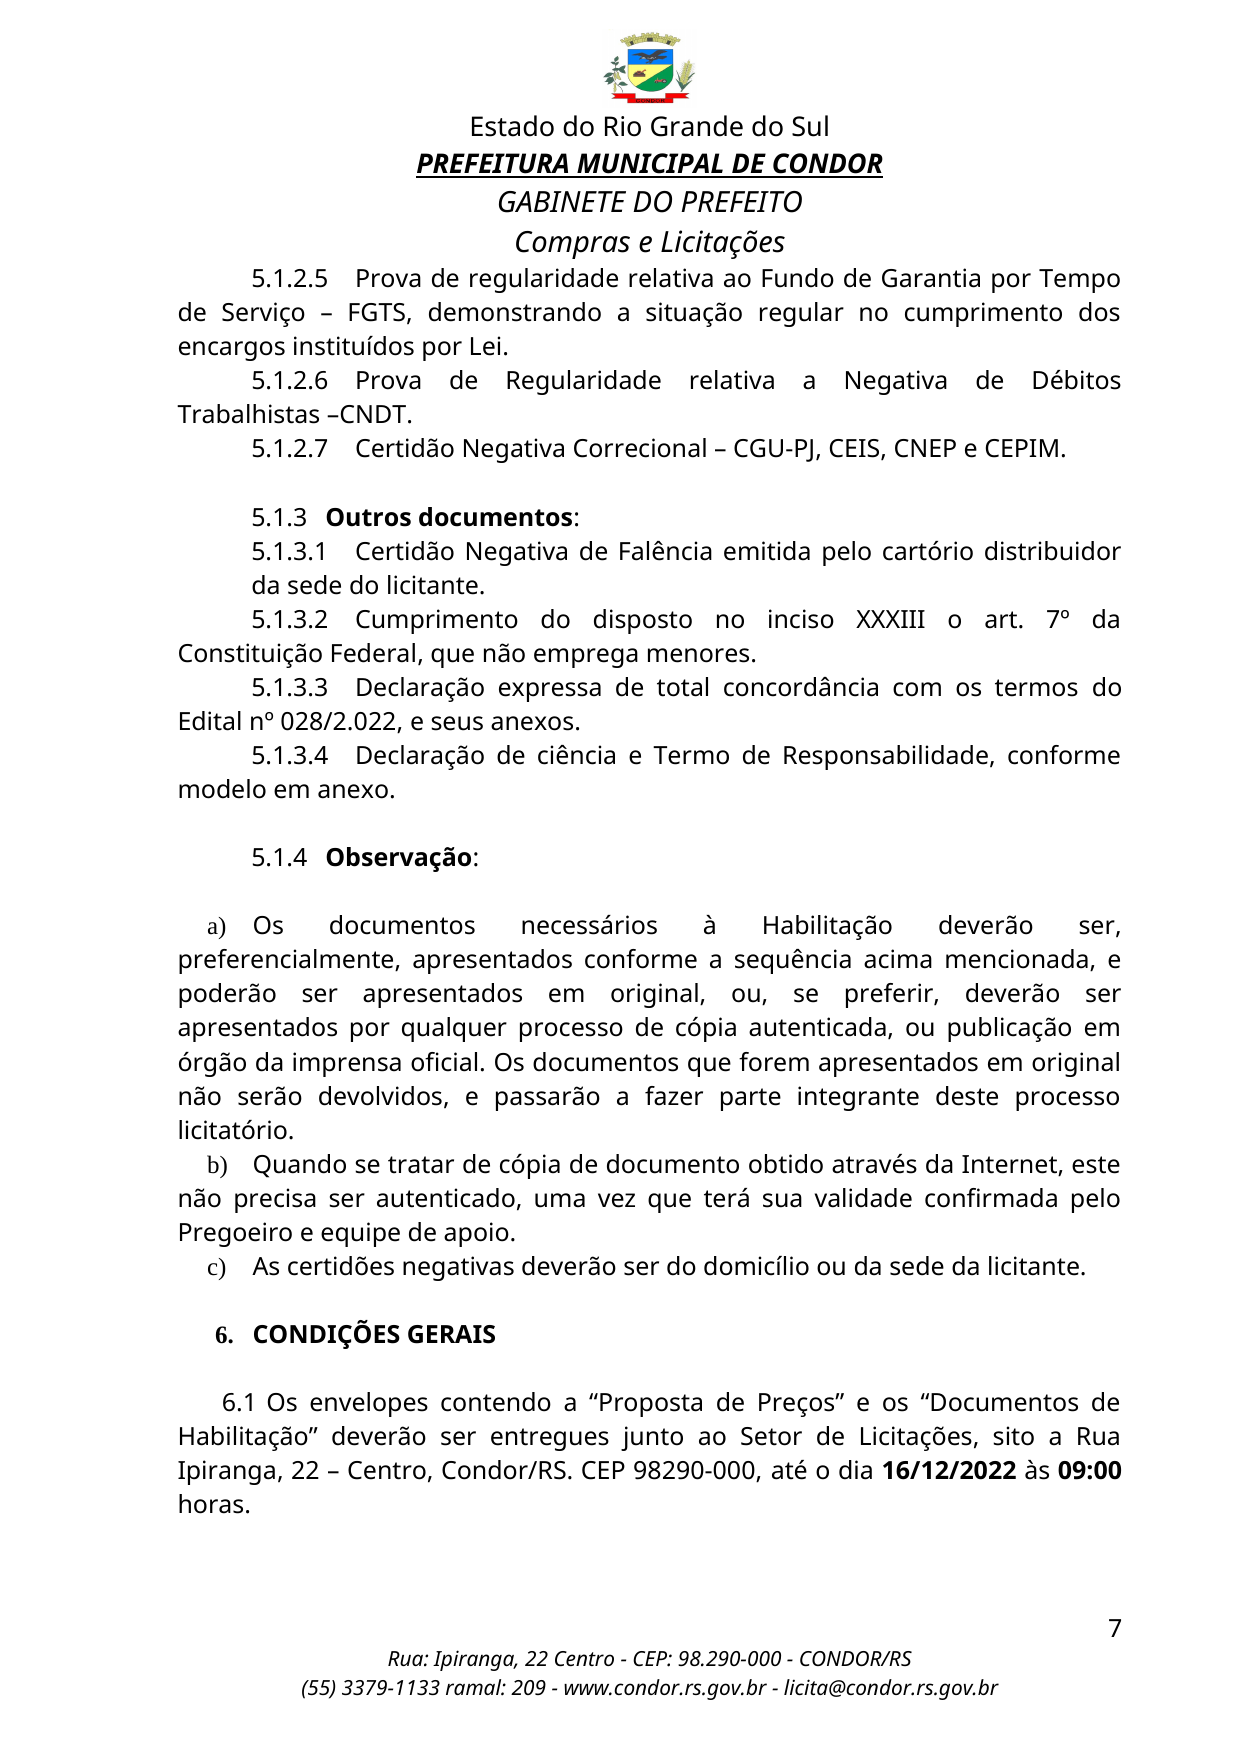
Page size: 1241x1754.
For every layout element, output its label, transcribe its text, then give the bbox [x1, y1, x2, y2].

list Outros documentos: [251, 499, 1122, 533]
picture [602, 29, 698, 108]
list Os documentos necessários à Habilitação deverão ser, preferencialmente, apresentados conforme a sequência acima mencionada, e poderão ser apresentados em original, ou, se preferir, deverão ser apresentados por qualquer processo de cópia autenticada, ou publicação em órgão da imprensa oficial. Os documentos que forem apresentados em original não serão devolvidos, e passarão a fazer parte integrante deste processo licitatório. [177, 908, 1122, 1146]
list Prova de Regularidade relativa a Negativa de Débitos Trabalhistas –CNDT. [177, 363, 1122, 431]
list Os envelopes contendo a “Proposta de Preços” e os “Documentos de Habilitação” deverão ser entregues junto ao Setor de Licitações, sito a Rua Ipiranga, 22 – Centro, Condor/RS. CEP 98290-000, até o dia 16/12/2022 às 09:00 horas. [177, 1385, 1122, 1521]
list Certidão Negativa de Falência emitida pelo cartório distribuidor da sede do licitante. [251, 533, 1122, 601]
list Cumprimento do disposto no inciso XXXIII o art. 7º da Constituição Federal, que não emprega menores. [177, 601, 1122, 669]
list Declaração de ciência e Termo de Responsabilidade, conforme modelo em anexo. [177, 738, 1122, 806]
list Prova de regularidade relativa ao Fundo de Garantia por Tempo de Serviço – FGTS, demonstrando a situação regular no cumprimento dos encargos instituídos por Lei. [177, 261, 1122, 363]
list CONDIÇÕES GERAIS [215, 1317, 1122, 1351]
list Observação: [251, 840, 1122, 874]
list As certidões negativas deverão ser do domicílio ou da sede da licitante. [177, 1248, 1122, 1283]
list Declaração expressa de total concordância com os termos do Edital nº 028/2.022, e seus anexos. [177, 669, 1122, 738]
list Certidão Negativa Correcional – CGU-PJ, CEIS, CNEP e CEPIM. [177, 431, 1122, 465]
list Quando se tratar de cópia de documento obtido através da Internet, este não precisa ser autenticado, uma vez que terá sua validade confirmada pelo Pregoeiro e equipe de apoio. [177, 1146, 1122, 1248]
